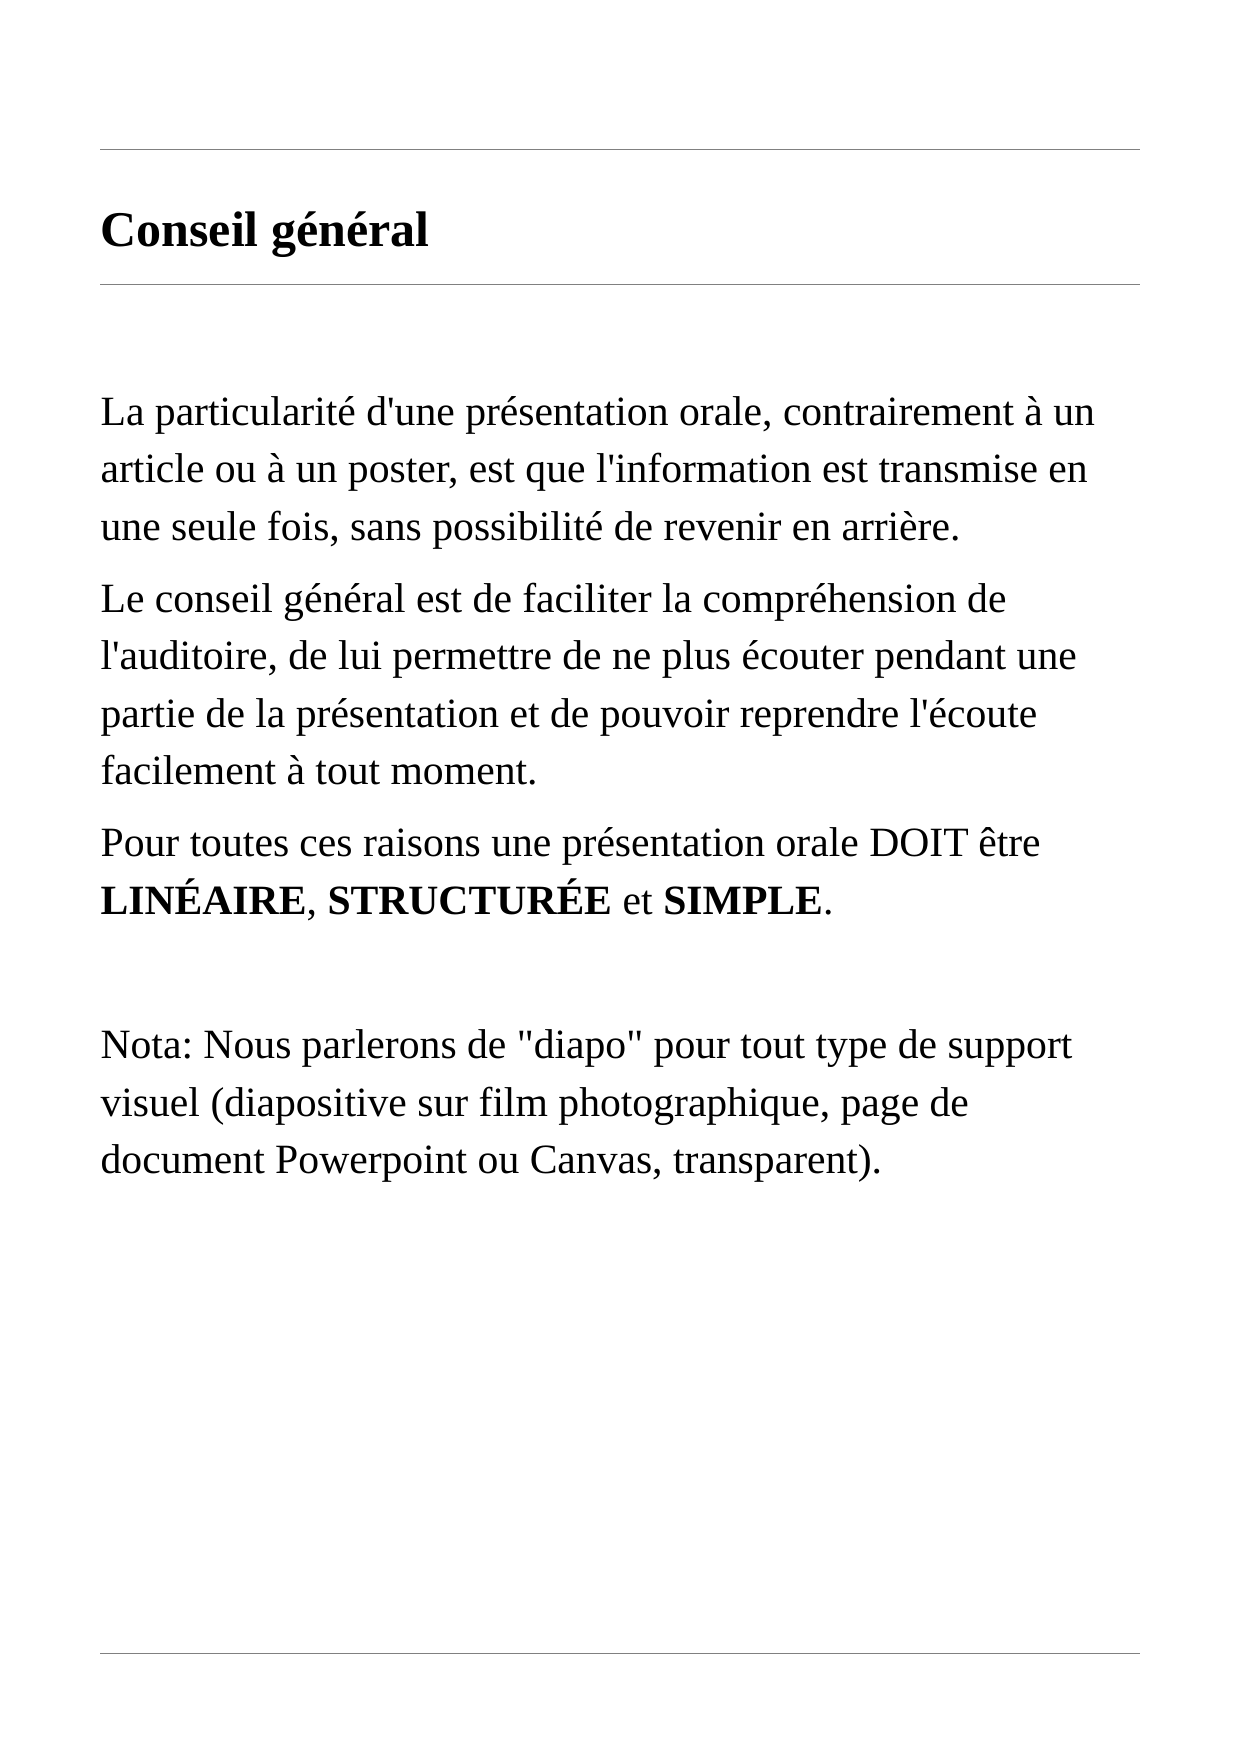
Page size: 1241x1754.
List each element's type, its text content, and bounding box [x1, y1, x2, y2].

text Pour toutes ces raisons une présentation orale DOIT être LINÉAIRE, STRUCTURÉE et SIMPLE. [100, 818, 1140, 923]
text Nota: Nous parlerons de "diapo" pour tout type de support visuel (diapositive sur film photographique, page de document Powerpoint ou Canvas, transparent). [100, 1019, 1140, 1182]
text Le conseil général est de faciliter la compréhension de l'auditoire, de lui permettre de ne plus écouter pendant une partie de la présentation et de pouvoir reprendre l'écoute facilement à tout moment. [100, 573, 1140, 794]
text La particularité d'une présentation orale, contrairement à un article ou à un poster, est que l'information est transmise en une seule fois, sans possibilité de revenir en arrière. [100, 386, 1140, 549]
subtitle Conseil général [100, 200, 1140, 257]
